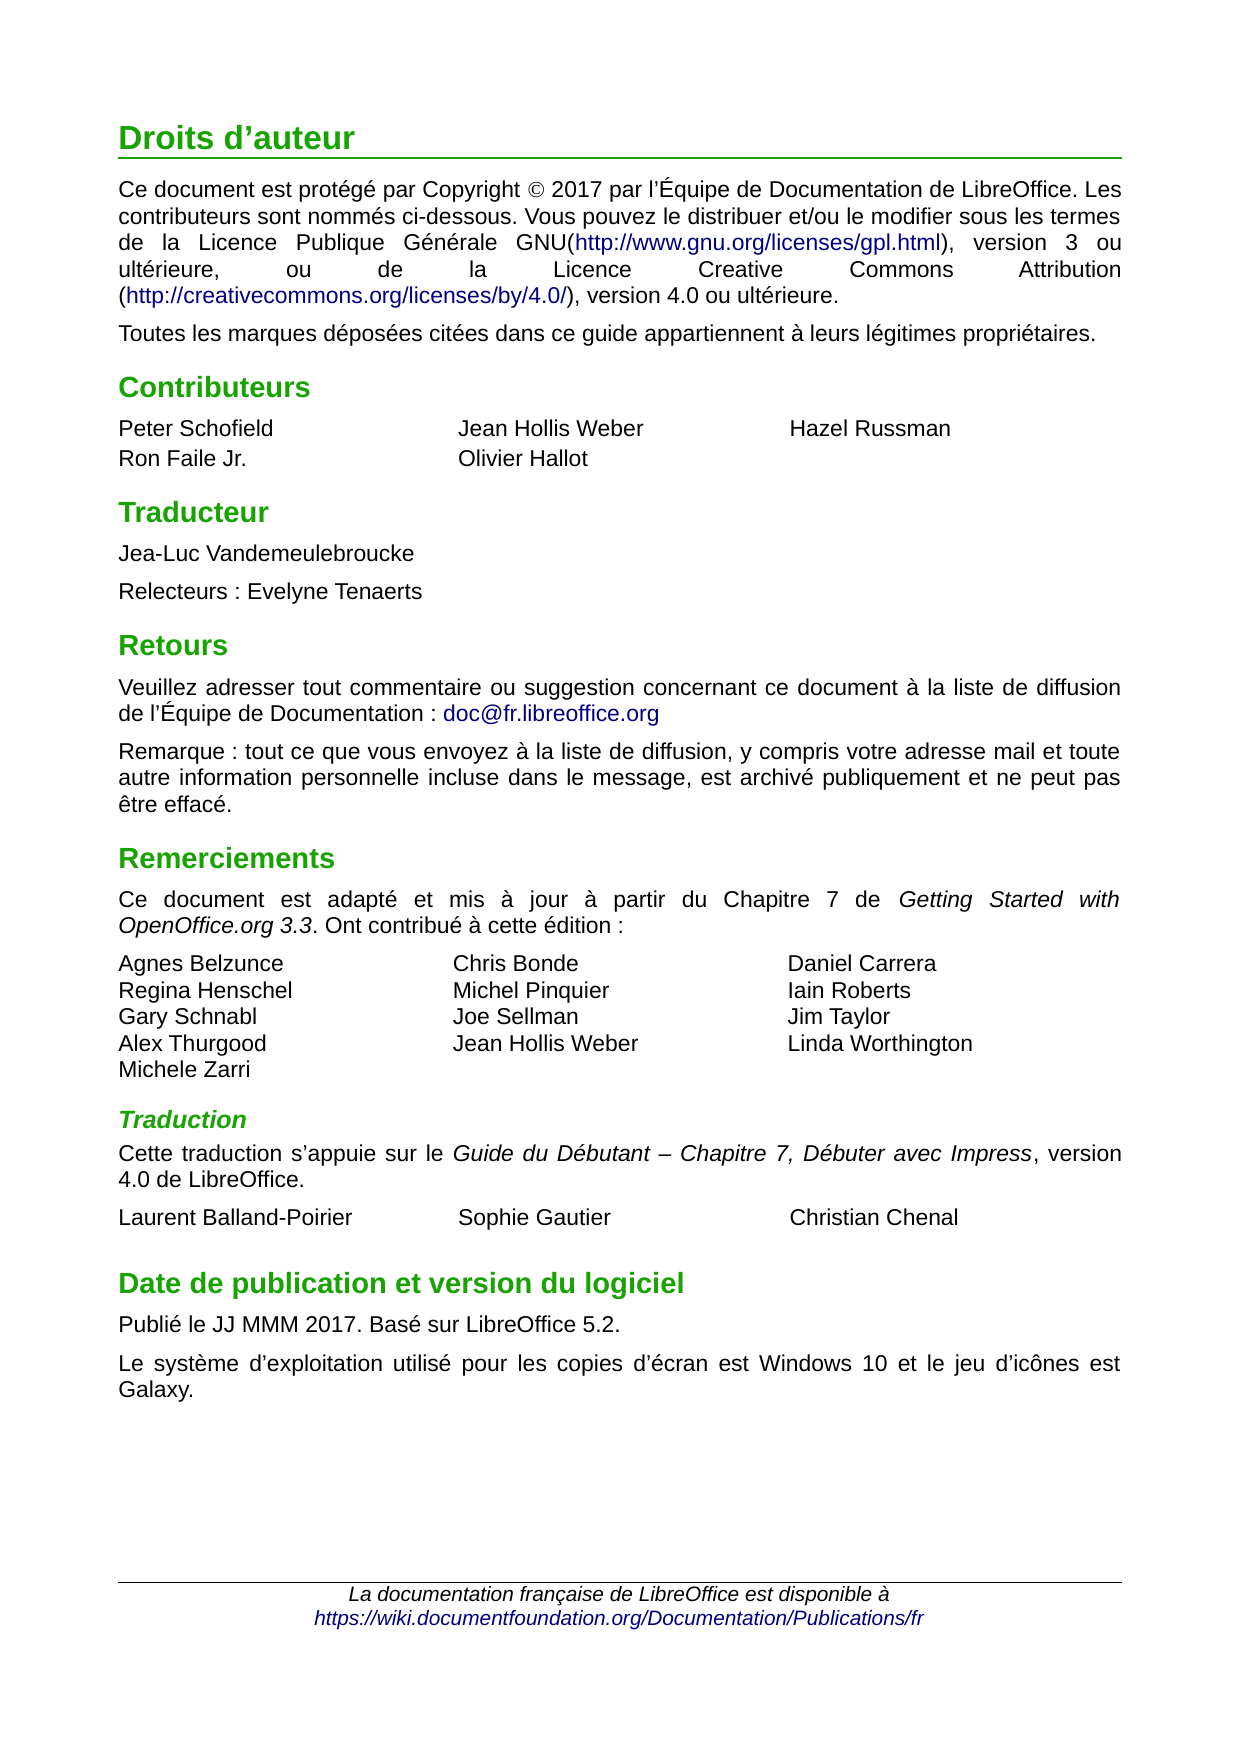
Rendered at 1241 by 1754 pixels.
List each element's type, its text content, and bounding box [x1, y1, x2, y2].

table_cell [788, 1056, 1122, 1084]
subtitle Traducteur [118, 495, 1122, 528]
table_header Chris Bonde [453, 950, 787, 977]
table_cell Jim Taylor [788, 1003, 1122, 1029]
table_header Peter Schofield [118, 415, 458, 445]
table_header Christian Chenal [789, 1204, 1122, 1242]
table_cell Gary Schnabl [118, 1003, 453, 1029]
table_cell Michel Pinquier [453, 977, 787, 1003]
table_cell Olivier Hallot [458, 445, 789, 471]
table_cell [453, 1056, 787, 1084]
text Veuillez adresser tout commentaire ou suggestion concernant ce document à la liste de diffusion de l’Équipe de Documentation : doc@fr.libreoffice.org [118, 673, 1122, 726]
text Publié le JJ MMM 2017. Basé sur LibreOffice 5.2. [118, 1311, 1122, 1338]
table_header Hazel Russman [789, 415, 1122, 445]
table_header Agnes Belzunce [118, 950, 453, 977]
table_header Sophie Gautier [458, 1204, 789, 1242]
subtitle Contributeurs [118, 370, 1122, 403]
text Jea-Luc Vandemeulebroucke [118, 540, 1122, 566]
table_header Jean Hollis Weber [458, 415, 789, 445]
table_header Laurent Balland-Poirier [118, 1204, 458, 1242]
text Le système d’exploitation utilisé pour les copies d’écran est Windows 10 et le jeu d’icônes est Galaxy. [118, 1349, 1122, 1402]
table_cell Linda Worthington [788, 1030, 1122, 1056]
subtitle Remerciements [118, 841, 1122, 874]
text Ce document est adapté et mis à jour à partir du Chapitre 7 de Getting Started with OpenOffice.org 3.3. Ont contribué à cette édition : [118, 886, 1122, 939]
text Relecteurs : Evelyne Tenaerts [118, 578, 1122, 604]
table_cell Joe Sellman [453, 1003, 787, 1029]
subtitle Retours [118, 628, 1122, 662]
text Cette traduction s’appuie sur le Guide du Débutant – Chapitre 7, Débuter avec Impress, version 4.0 de LibreOffice. [118, 1140, 1122, 1193]
table_cell Jean Hollis Weber [453, 1030, 787, 1056]
subtitle Droits d’auteur [118, 118, 1122, 157]
text Remarque : tout ce que vous envoyez à la liste de diffusion, y compris votre adresse mail et toute autre information personnelle incluse dans le message, est archivé publiquement et ne peut pas être effacé. [118, 738, 1122, 817]
table_cell Michele Zarri [118, 1056, 453, 1084]
text Ce document est protégé par Copyright © 2017 par l’Équipe de Documentation de LibreOffice. Les contributeurs sont nommés ci-dessous. Vous pouvez le distribuer et/ou le modifier sous les termes de la Licence Publique Générale GNU(http://www.gnu.org/licenses/gpl.html), version 3 ou ultérieure, ou de la Licence Creative Commons Attribution (http://creativecommons.org/licenses/by/4.0/), version 4.0 ou ultérieure. [118, 176, 1122, 308]
text Toutes les marques déposées citées dans ce guide appartiennent à leurs légitimes propriétaires. [118, 320, 1122, 346]
table_cell Alex Thurgood [118, 1030, 453, 1056]
table_cell [789, 445, 1122, 471]
table_cell Iain Roberts [788, 977, 1122, 1003]
subtitle Traduction [118, 1105, 1122, 1134]
table_header Daniel Carrera [788, 950, 1122, 977]
table_cell Ron Faile Jr. [118, 445, 458, 471]
table_cell Regina Henschel [118, 977, 453, 1003]
subtitle Date de publication et version du logiciel [118, 1266, 1122, 1300]
